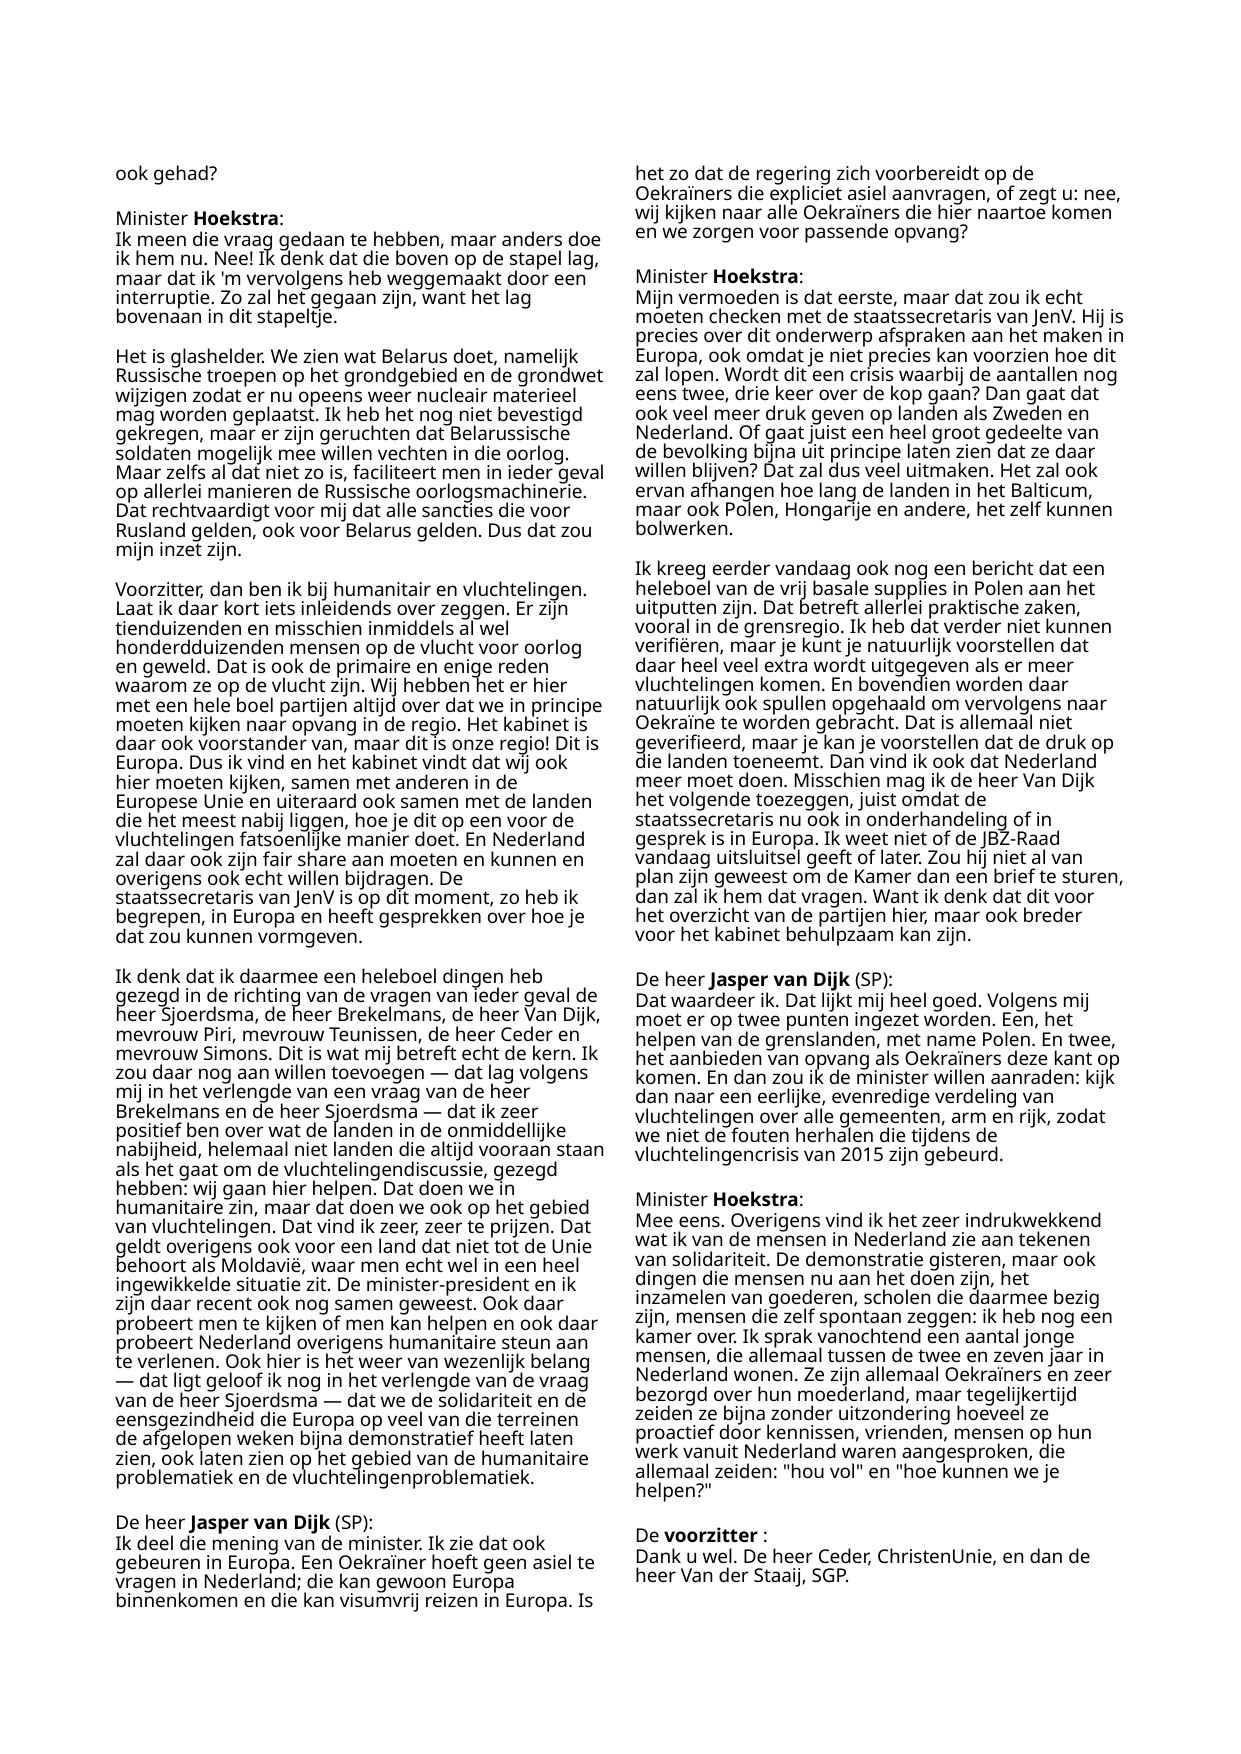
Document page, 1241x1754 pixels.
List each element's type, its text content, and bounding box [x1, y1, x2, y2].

text De heer Jasper van Dijk (SP): [635, 966, 1125, 992]
text Dat waardeer ik. Dat lijkt mij heel goed. Volgens mij moet er op twee punten ingezet worden. Een, het helpen van de grenslanden, met name Polen. En twee, het aanbieden van opvang als Oekraïners deze kant op komen. En dan zou ik de minister willen aanraden: kijk dan naar een eerlijke, evenredige verdeling van vluchtelingen over alle gemeenten, arm en rijk, zodat we niet de fouten herhalen die tijdens de vluchtelingencrisis van 2015 zijn gebeurd. [635, 992, 1125, 1166]
text Minister Hoekstra: [635, 1186, 1125, 1212]
text Ik denk dat ik daarmee een heleboel dingen heb gezegd in de richting van de vragen van ieder geval de heer Sjoerdsma, de heer Brekelmans, de heer Van Dijk, mevrouw Piri, mevrouw Teunissen, de heer Ceder en mevrouw Simons. Dit is wat mij betreft echt de kern. Ik zou daar nog aan willen toevoegen — dat lag volgens mij in het verlengde van een vraag van de heer Brekelmans en de heer Sjoerdsma — dat ik zeer positief ben over wat de landen in de onmiddellijke nabijheid, helemaal niet landen die altijd vooraan staan als het gaat om de vluchtelingendiscussie, gezegd hebben: wij gaan hier helpen. Dat doen we in humanitaire zin, maar dat doen we ook op het gebied van vluchtelingen. Dat vind ik zeer, zeer te prijzen. Dat geldt overigens ook voor een land dat niet tot de Unie behoort als Moldavië, waar men echt wel in een heel ingewikkelde situatie zit. De minister-president en ik zijn daar recent ook nog samen geweest. Ook daar probeert men te kijken of men kan helpen en ook daar probeert Nederland overigens humanitaire steun aan te verlenen. Ook hier is het weer van wezenlijk belang — dat ligt geloof ik nog in het verlengde van de vraag van de heer Sjoerdsma — dat we de solidariteit en de eensgezindheid die Europa op veel van die terreinen de afgelopen weken bijna demonstratief heeft laten zien, ook laten zien op het gebied van de humanitaire problematiek en de vluchtelingenproblematiek. [115, 968, 605, 1488]
text Voorzitter, dan ben ik bij humanitair en vluchtelingen. Laat ik daar kort iets inleidends over zeggen. Er zijn tienduizenden en misschien inmiddels al wel honderdduizenden mensen op de vlucht voor oorlog en geweld. Dat is ook de primaire en enige reden waarom ze op de vlucht zijn. Wij hebben het er hier met een hele boel partijen altijd over dat we in principe moeten kijken naar opvang in de regio. Het kabinet is daar ook voorstander van, maar dit is onze regio! Dit is Europa. Dus ik vind en het kabinet vindt dat wij ook hier moeten kijken, samen met anderen in de Europese Unie en uiteraard ook samen met de landen die het meest nabij liggen, hoe je dit op een voor de vluchtelingen fatsoenlijke manier doet. En Nederland zal daar ook zijn fair share aan moeten en kunnen en overigens ook echt willen bijdragen. De staatssecretaris van JenV is op dit moment, zo heb ik begrepen, in Europa en heeft gesprekken over hoe je dat zou kunnen vormgeven. [115, 581, 605, 947]
text ook gehad? [115, 165, 605, 184]
text Dank u wel. De heer Ceder, ChristenUnie, en dan de heer Van der Staaij, SGP. [635, 1548, 1125, 1586]
text Mee eens. Overigens vind ik het zeer indrukwekkend wat ik van de mensen in Nederland zie aan tekenen van solidariteit. De demonstratie gisteren, maar ook dingen die mensen nu aan het doen zijn, het inzamelen van goederen, scholen die daarmee bezig zijn, mensen die zelf spontaan zeggen: ik heb nog een kamer over. Ik sprak vanochtend een aantal jonge mensen, die allemaal tussen de twee en zeven jaar in Nederland wonen. Ze zijn allemaal Oekraïners en zeer bezorgd over hun moederland, maar tegelijkertijd zeiden ze bijna zonder uitzondering hoeveel ze proactief door kennissen, vrienden, mensen op hun werk vanuit Nederland waren aangesproken, die allemaal zeiden: "hou vol" en "hoe kunnen we je helpen?" [635, 1212, 1125, 1501]
text De voorzitter : [635, 1522, 1125, 1548]
text Minister Hoekstra: [635, 263, 1125, 289]
text het zo dat de regering zich voorbereidt op de Oekraïners die expliciet asiel aanvragen, of zegt u: nee, wij kijken naar alle Oekraïners die hier naartoe komen en we zorgen voor passende opvang? [635, 165, 1125, 242]
text Mijn vermoeden is dat eerste, maar dat zou ik echt moeten checken met de staatssecretaris van JenV. Hij is precies over dit onderwerp afspraken aan het maken in Europa, ook omdat je niet precies kan voorzien hoe dit zal lopen. Wordt dit een crisis waarbij de aantallen nog eens twee, drie keer over de kop gaan? Dan gaat dat ook veel meer druk geven op landen als Zweden en Nederland. Of gaat juist een heel groot gedeelte van de bevolking bijna uit principe laten zien dat ze daar willen blijven? Dat zal dus veel uitmaken. Het zal ook ervan afhangen hoe lang de landen in het Balticum, maar ook Polen, Hongarije en andere, het zelf kunnen bolwerken. [635, 289, 1125, 539]
text Ik meen die vraag gedaan te hebben, maar anders doe ik hem nu. Nee! Ik denk dat die boven op de stapel lag, maar dat ik 'm vervolgens heb weggemaakt door een interruptie. Zo zal het gegaan zijn, want het lag bovenaan in dit stapeltje. [115, 231, 605, 327]
text De heer Jasper van Dijk (SP): [115, 1509, 605, 1535]
text Ik deel die mening van de minister. Ik zie dat ook gebeuren in Europa. Een Oekraïner hoeft geen asiel te vragen in Nederland; die kan gewoon Europa binnenkomen en die kan visumvrij reizen in Europa. Is [115, 1535, 605, 1612]
text Het is glashelder. We zien wat Belarus doet, namelijk Russische troepen op het grondgebied en de grondwet wijzigen zodat er nu opeens weer nucleair materieel mag worden geplaatst. Ik heb het nog niet bevestigd gekregen, maar er zijn geruchten dat Belarussische soldaten mogelijk mee willen vechten in die oorlog. Maar zelfs al dat niet zo is, faciliteert men in ieder geval op allerlei manieren de Russische oorlogsmachinerie. Dat rechtvaardigt voor mij dat alle sancties die voor Rusland gelden, ook voor Belarus gelden. Dus dat zou mijn inzet zijn. [115, 348, 605, 560]
text Minister Hoekstra: [115, 205, 605, 231]
text Ik kreeg eerder vandaag ook nog een bericht dat een heleboel van de vrij basale supplies in Polen aan het uitputten zijn. Dat betreft allerlei praktische zaken, vooral in de grensregio. Ik heb dat verder niet kunnen verifiëren, maar je kunt je natuurlijk voorstellen dat daar heel veel extra wordt uitgegeven als er meer vluchtelingen komen. En bovendien worden daar natuurlijk ook spullen opgehaald om vervolgens naar Oekraïne te worden gebracht. Dat is allemaal niet geverifieerd, maar je kan je voorstellen dat de druk op die landen toeneemt. Dan vind ik ook dat Nederland meer moet doen. Misschien mag ik de heer Van Dijk het volgende toezeggen, juist omdat de staatssecretaris nu ook in onderhandeling of in gesprek is in Europa. Ik weet niet of de JBZ-Raad vandaag uitsluitsel geeft of later. Zou hij niet al van plan zijn geweest om de Kamer dan een brief te sturen, dan zal ik hem dat vragen. Want ik denk dat dit voor het overzicht van de partijen hier, maar ook breder voor het kabinet behulpzaam kan zijn. [635, 560, 1125, 946]
